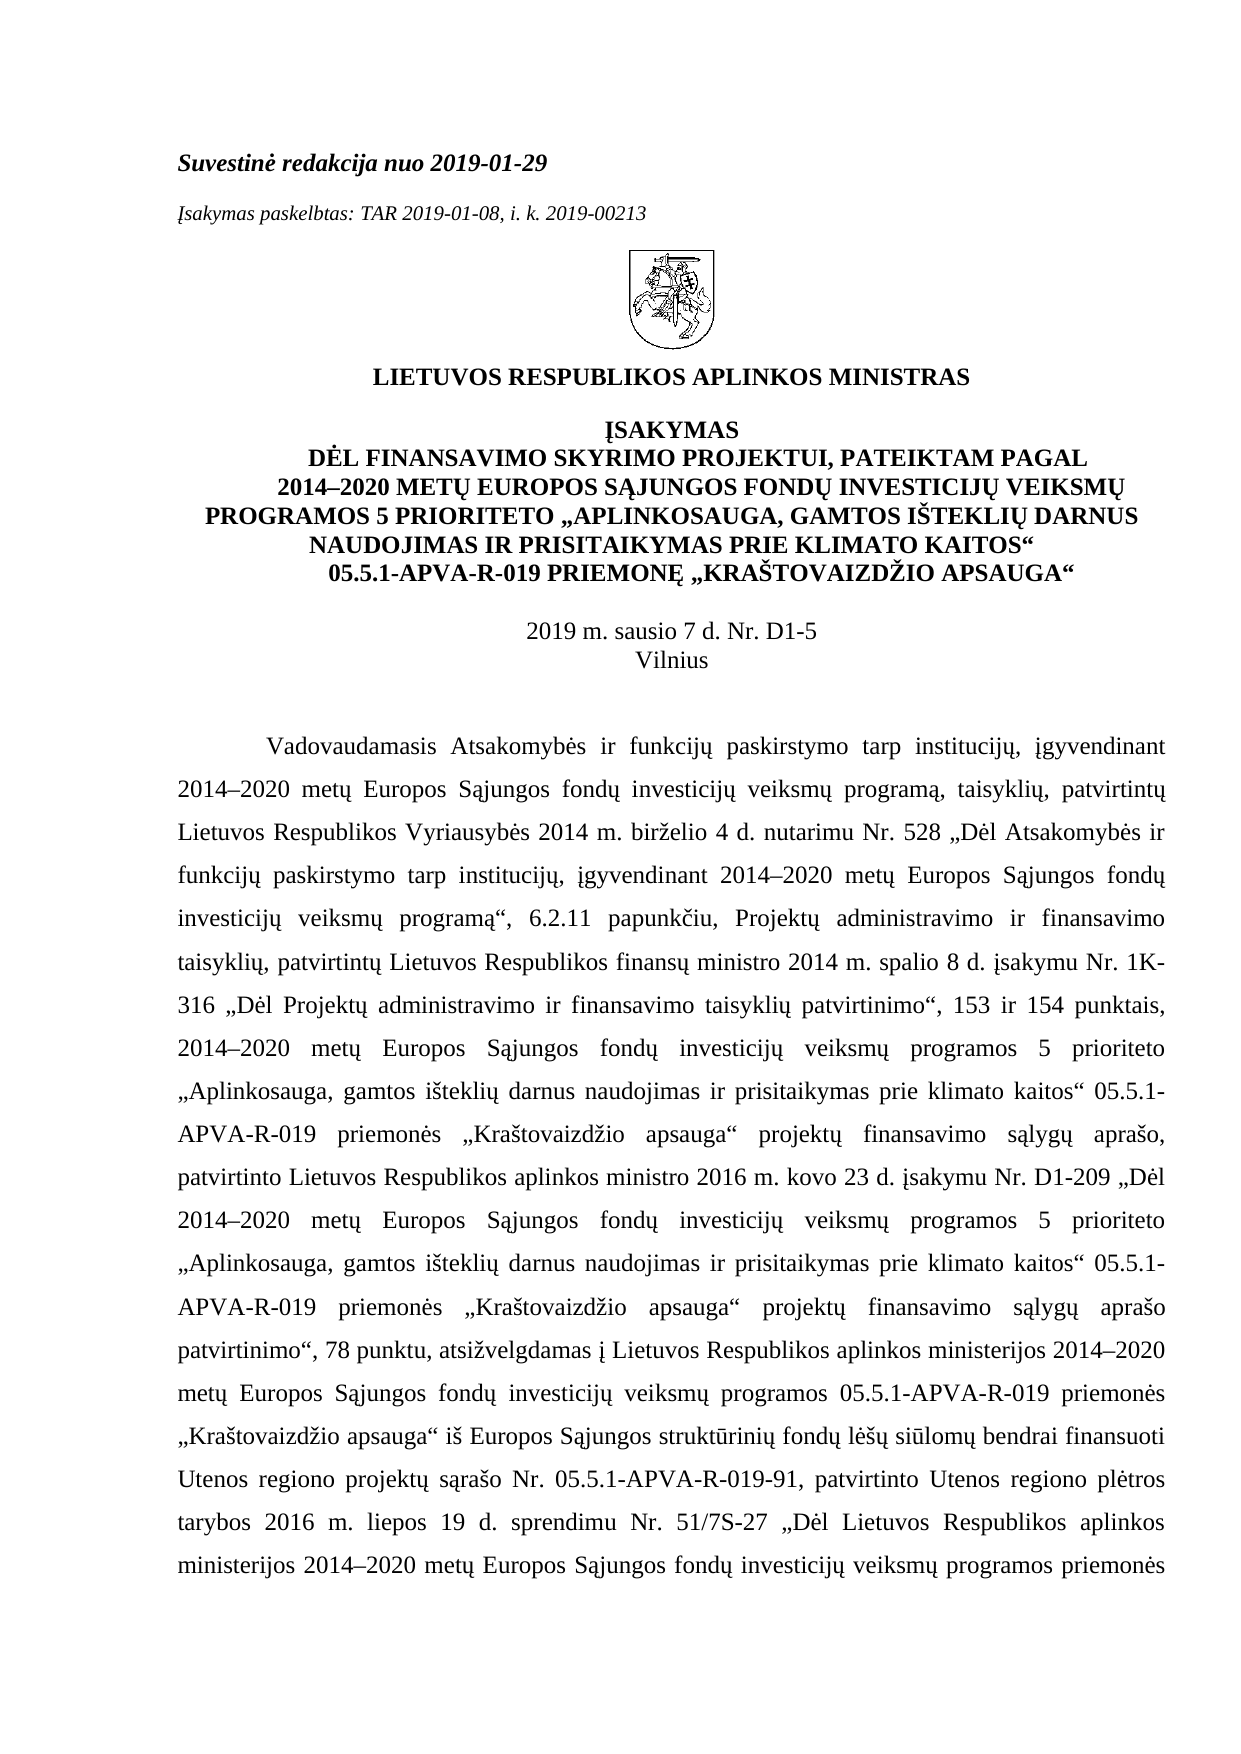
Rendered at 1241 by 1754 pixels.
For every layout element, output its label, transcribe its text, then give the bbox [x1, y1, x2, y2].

text Suvestinė redakcija nuo 2019-01-29 [177, 148, 1166, 176]
text Vilnius [177, 645, 1166, 673]
text LIETUVOS RESPUBLIKOS APLINKOS MINISTRAS [177, 362, 1166, 391]
text ĮSAKYMAS [177, 415, 1166, 443]
text 2014–2020 METŲ EUROPOS SĄJUNGOS FONDŲ INVESTICIJŲ VEIKSMŲ PROGRAMOS 5 PRIORITETO „APLINKOSAUGA, GAMTOS IŠTEKLIŲ DARNUS NAUDOJIMAS IR PRISITAIKYMAS PRIE KLIMATO KAITOS“ [177, 472, 1166, 558]
text 2019 m. sausio 7 d. Nr. D1-5 [177, 616, 1166, 645]
text DĖL FINANSAVIMO SKYRIMO PROJEKTUI, PATEIKTAM PAGAL [177, 443, 1166, 472]
text Vadovaudamasis Atsakomybės ir funkcijų paskirstymo tarp institucijų, įgyvendinant 2014–2020 metų Europos Sąjungos fondų investicijų veiksmų programą, taisyklių, patvirtintų Lietuvos Respublikos Vyriausybės 2014 m. birželio 4 d. nutarimu Nr. 528 „Dėl Atsakomybės ir funkcijų paskirstymo tarp institucijų, įgyvendinant 2014–2020 metų Europos Sąjungos fondų investicijų veiksmų programą“, 6.2.11 papunkčiu, Projektų administravimo ir finansavimo taisyklių, patvirtintų Lietuvos Respublikos finansų ministro 2014 m. spalio 8 d. įsakymu Nr. 1K-316 „Dėl Projektų administravimo ir finansavimo taisyklių patvirtinimo“, 153 ir 154 punktais, 2014–2020 metų Europos Sąjungos fondų investicijų veiksmų programos 5 prioriteto „Aplinkosauga, gamtos išteklių darnus naudojimas ir prisitaikymas prie klimato kaitos“ 05.5.1-APVA-R-019 priemonės „Kraštovaizdžio apsauga“ projektų finansavimo sąlygų aprašo, patvirtinto Lietuvos Respublikos aplinkos ministro 2016 m. kovo 23 d. įsakymu Nr. D1-209 „Dėl 2014–2020 metų Europos Sąjungos fondų investicijų veiksmų programos 5 prioriteto „Aplinkosauga, gamtos išteklių darnus naudojimas ir prisitaikymas prie klimato kaitos“ 05.5.1-APVA-R-019 priemonės „Kraštovaizdžio apsauga“ projektų finansavimo sąlygų aprašo patvirtinimo“, 78 punktu, atsižvelgdamas į Lietuvos Respublikos aplinkos ministerijos 2014–2020 metų Europos Sąjungos fondų investicijų veiksmų programos 05.5.1-APVA-R-019 priemonės „Kraštovaizdžio apsauga“ iš Europos Sąjungos struktūrinių fondų lėšų siūlomų bendrai finansuoti Utenos regiono projektų sąrašo Nr. 05.5.1-APVA-R-019-91, patvirtinto Utenos regiono plėtros tarybos 2016 m. liepos 19 d. sprendimu Nr. 51/7S-27 „Dėl Lietuvos Respublikos aplinkos ministerijos 2014–2020 metų Europos Sąjungos fondų investicijų veiksmų programos priemonės [177, 731, 1166, 1579]
text Įsakymas paskelbtas: TAR 2019-01-08, i. k. 2019-00213 [177, 201, 1166, 224]
text 05.5.1-APVA-R-019 PRIEMONĘ „KRAŠTOVAIZDŽIO APSAUGA“ [177, 558, 1166, 587]
